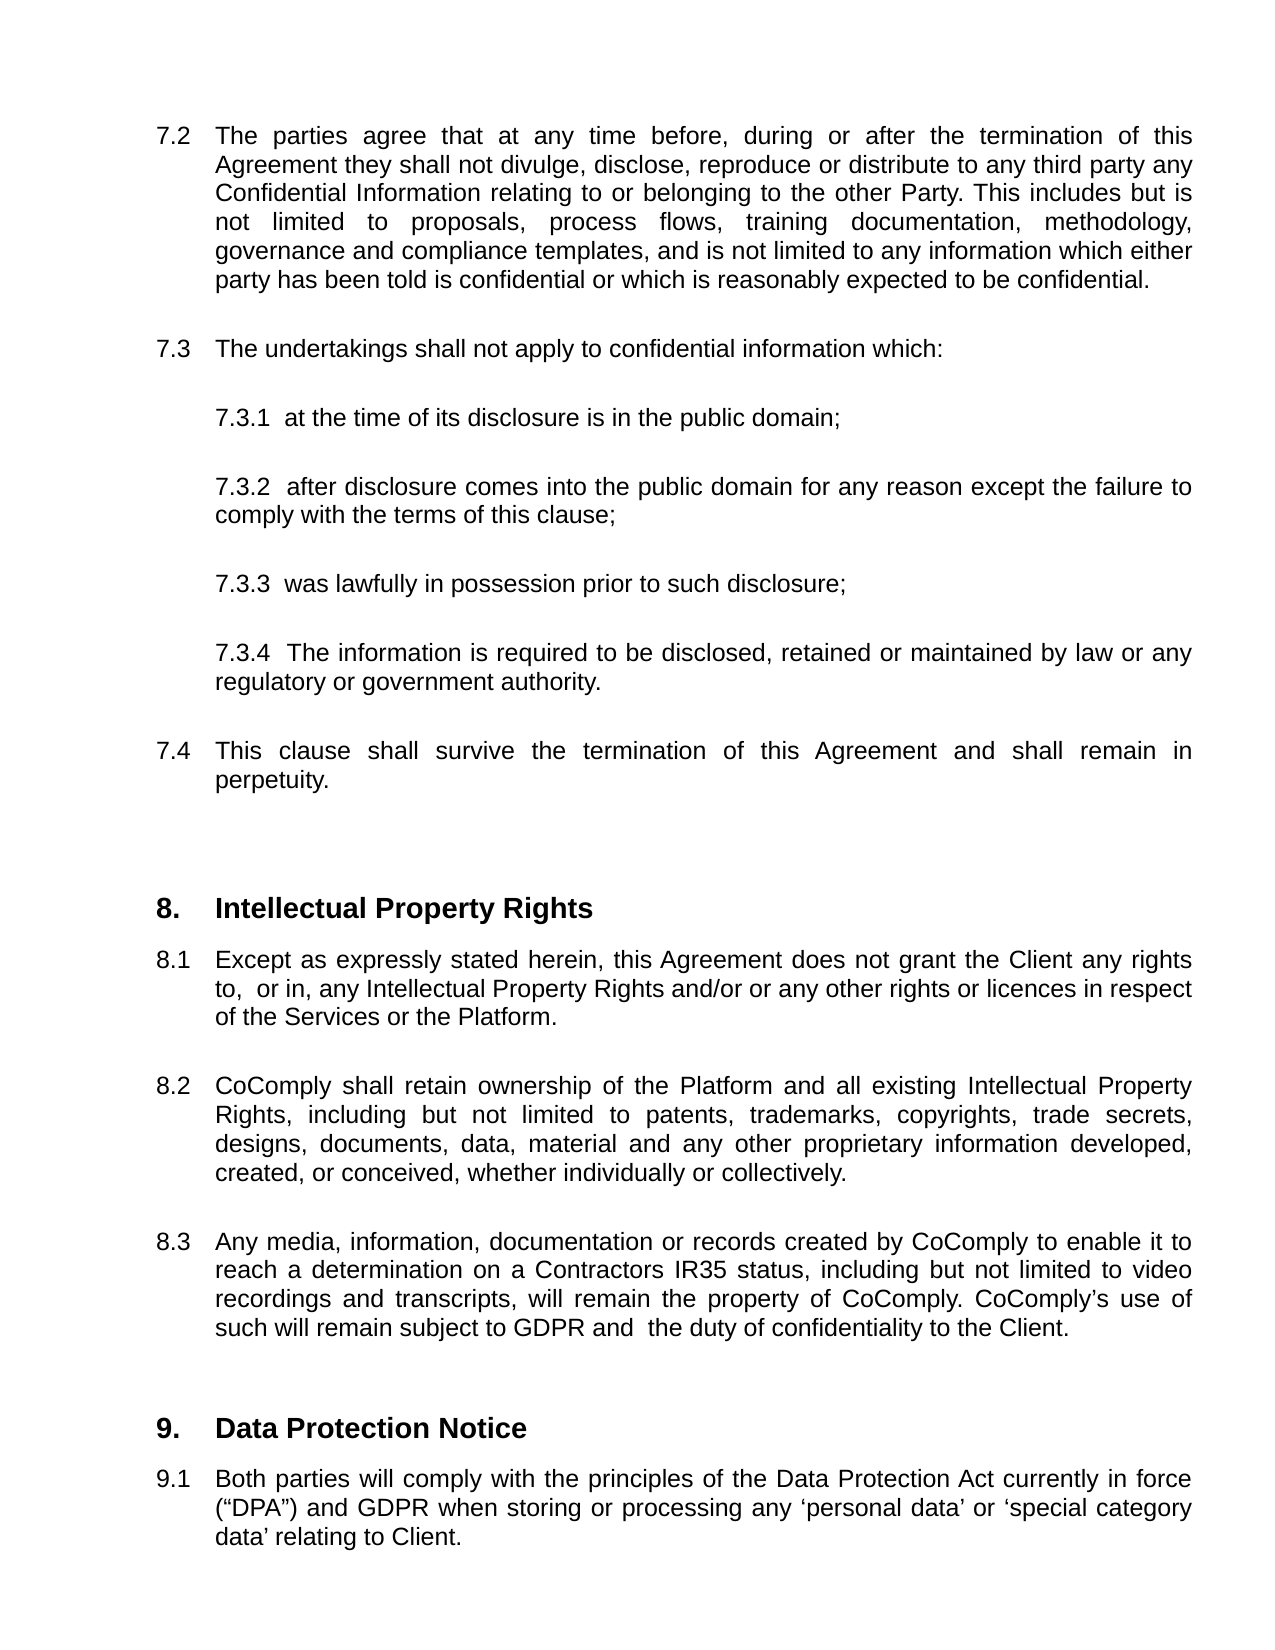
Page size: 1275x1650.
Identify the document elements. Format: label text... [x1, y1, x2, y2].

table_cell Data Protection Notice [209, 1376, 1200, 1458]
table_cell This clause shall survive the termination of this Agreement and shall remain in perpetuity. [209, 730, 1200, 857]
table_cell [150, 466, 209, 563]
table_cell 8.3 [150, 1221, 209, 1376]
table_cell 7.3.3 was lawfully in possession prior to such disclosure; [209, 564, 1200, 632]
table_cell Intellectual Property Rights [209, 857, 1200, 939]
table_cell 9.1 [150, 1459, 209, 1556]
table_cell 8.2 [150, 1066, 209, 1221]
table_cell 7.4 [150, 730, 209, 857]
table_cell [150, 397, 209, 466]
table_cell Any media, information, documentation or records created by CoComply to enable it to reach a determination on a Contractors IR35 status, including but not limited to video recordings and transcripts, will remain the property of CoComply. CoComply’s use of such will remain subject to GDPR and the duty of confidentiality to the Client. [209, 1221, 1200, 1376]
table_cell [150, 633, 209, 730]
table_cell 7.3.2 after disclosure comes into the public domain for any reason except the failure to comply with the terms of this clause; [209, 466, 1200, 563]
table_cell 8.1 [150, 939, 209, 1066]
table_cell Both parties will comply with the principles of the Data Protection Act currently in force (“DPA”) and GDPR when storing or processing any ‘personal data’ or ‘special category data’ relating to Client. [209, 1459, 1200, 1556]
table_cell [209, 75, 1200, 115]
table_cell CoComply shall retain ownership of the Platform and all existing Intellectual Property Rights, including but not limited to patents, trademarks, copyrights, trade secrets, designs, documents, data, material and any other proprietary information developed, created, or conceived, whether individually or collectively. [209, 1066, 1200, 1221]
table_cell 8. [150, 857, 209, 939]
table_cell 7.3.4 The information is required to be disclosed, retained or maintained by law or any regulatory or government authority. [209, 633, 1200, 730]
table_cell [150, 564, 209, 632]
table_cell 7.3 [150, 328, 209, 397]
table_cell Except as expressly stated herein, this Agreement does not grant the Client any rights to, or in, any Intellectual Property Rights and/or or any other rights or licences in respect of the Services or the Platform. [209, 939, 1200, 1066]
table_cell The parties agree that at any time before, during or after the termination of this Agreement they shall not divulge, disclose, reproduce or distribute to any third party any Confidential Information relating to or belonging to the other Party. This includes but is not limited to proposals, process flows, training documentation, methodology, governance and compliance templates, and is not limited to any information which either party has been told is confidential or which is reasonably expected to be confidential. [209, 115, 1200, 328]
table_cell 7.3.1 at the time of its disclosure is in the public domain; [209, 397, 1200, 466]
table_cell The undertakings shall not apply to confidential information which: [209, 328, 1200, 397]
table_cell 7.2 [150, 115, 209, 328]
table_cell 9. [150, 1376, 209, 1458]
table_cell [150, 75, 209, 115]
